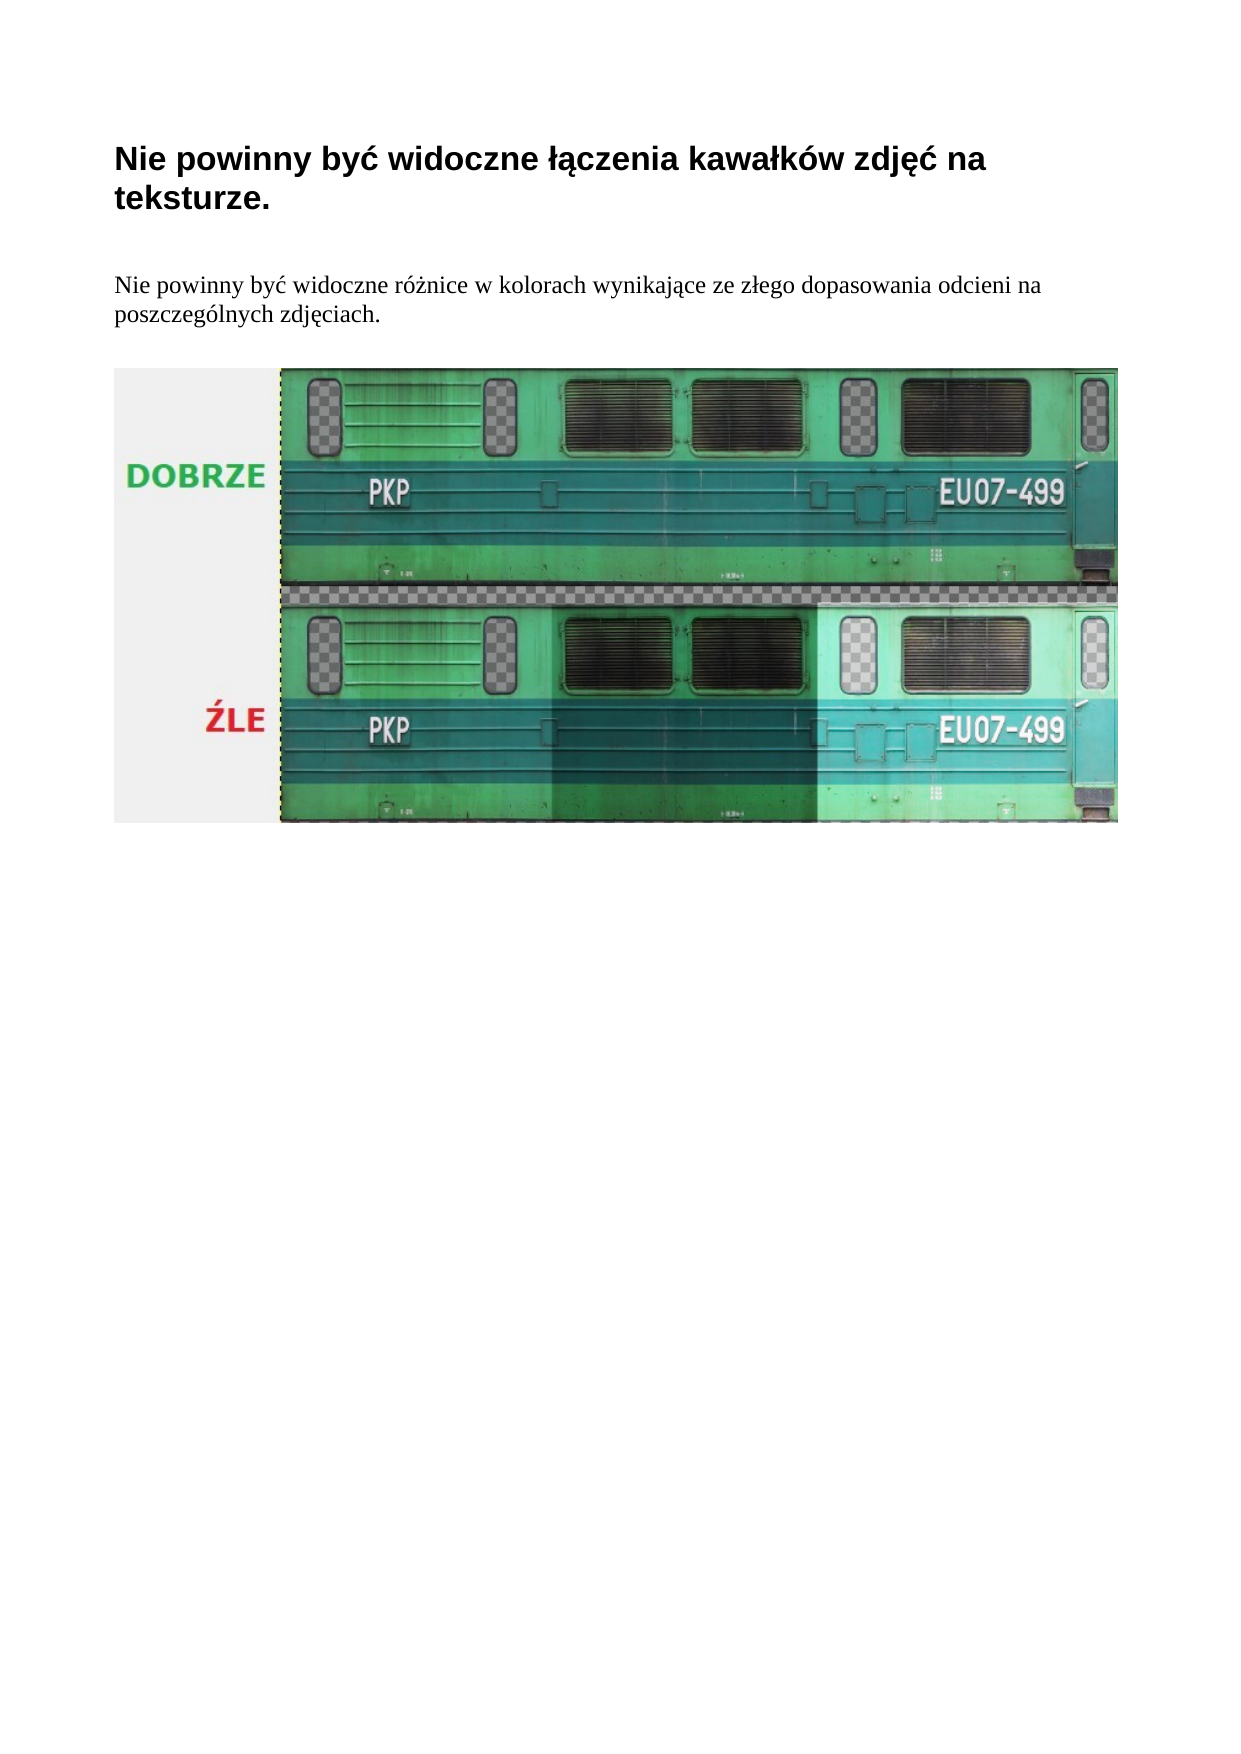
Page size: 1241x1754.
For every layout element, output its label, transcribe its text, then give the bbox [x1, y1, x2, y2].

text Nie powinny być widoczne różnice w kolorach wynikające ze złego dopasowania odcieni na poszczególnych zdjęciach. [114, 270, 1123, 327]
picture [114, 368, 1118, 823]
subtitle Nie powinny być widoczne łączenia kawałków zdjęć na teksturze. [114, 139, 1123, 216]
